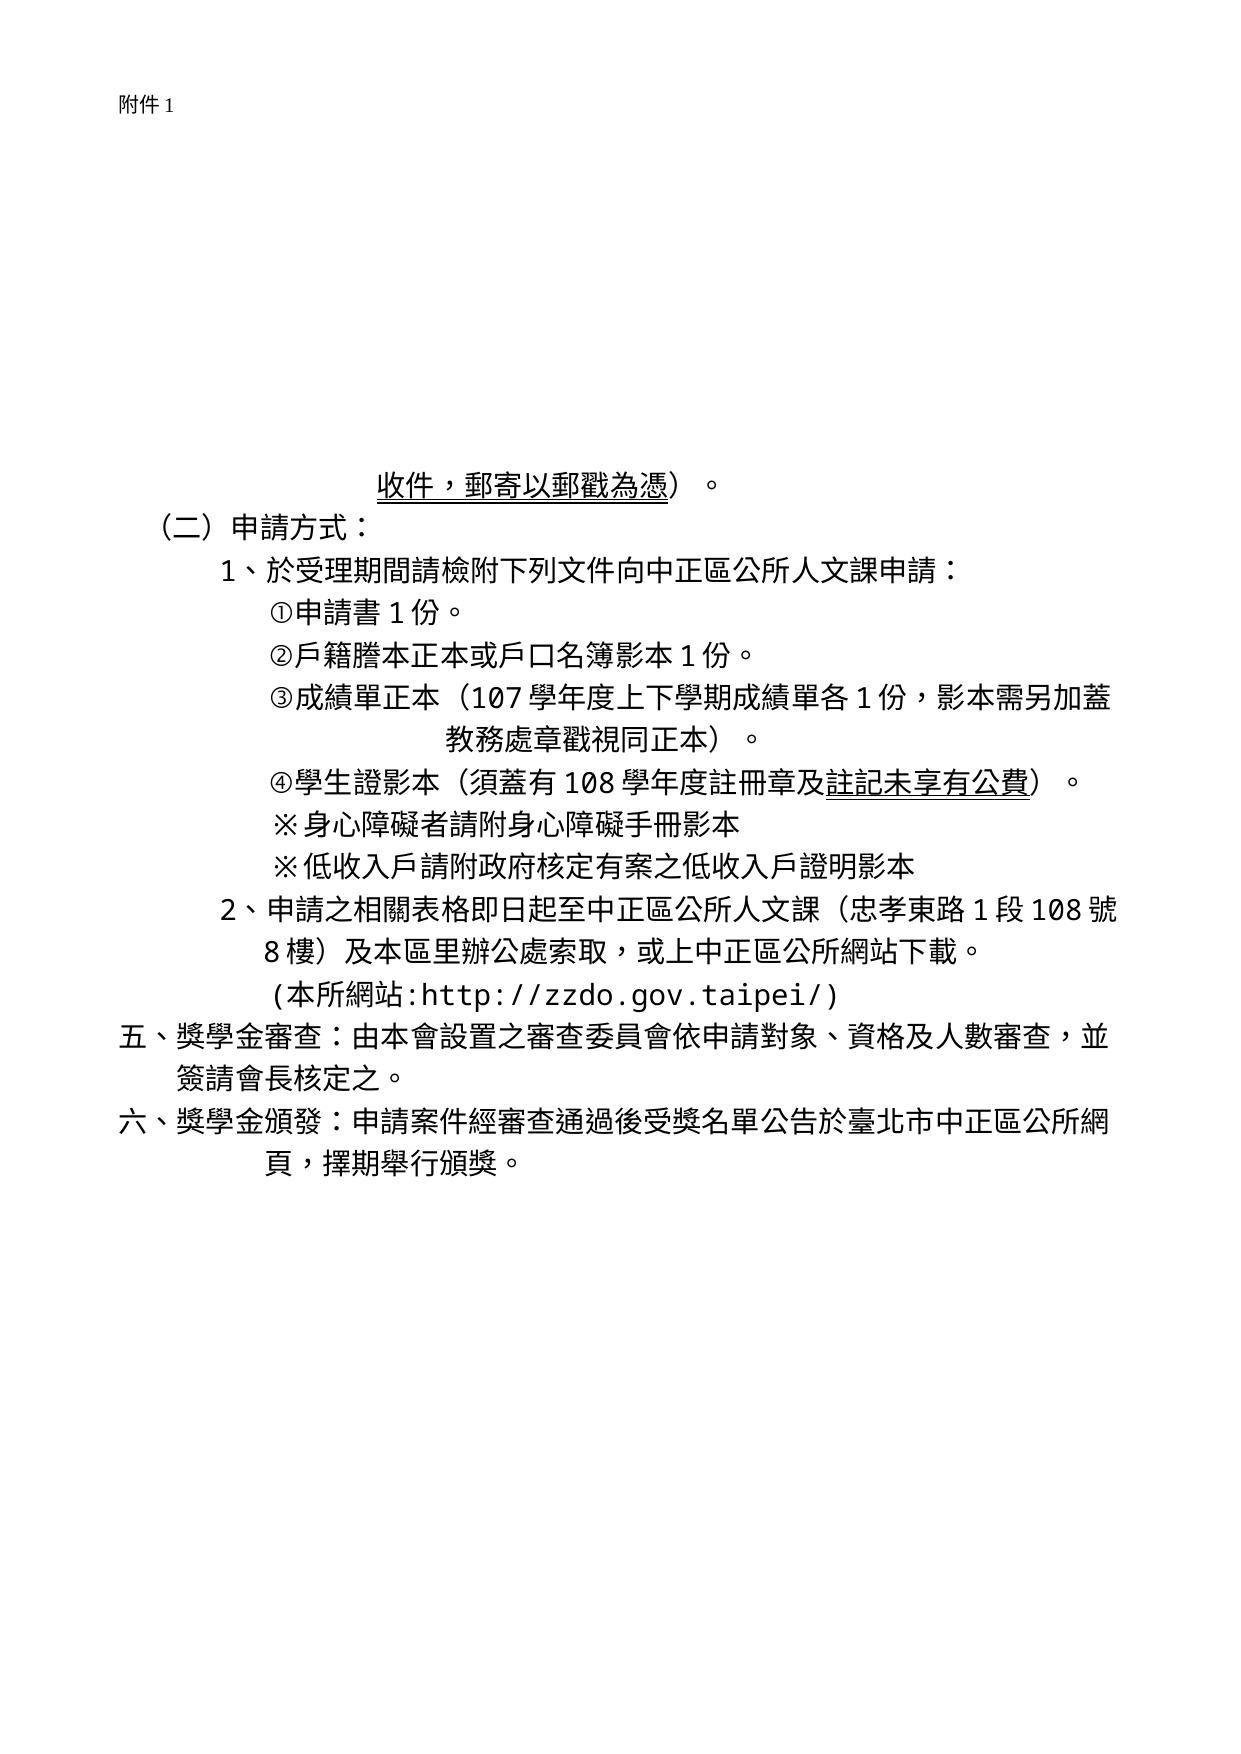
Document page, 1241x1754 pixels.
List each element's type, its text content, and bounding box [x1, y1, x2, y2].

text 2、申請之相關表格即日起至中正區公所人文課（忠孝東路1段108號8樓）及本區里辦公處索取，或上中正區公所網站下載。 [219, 886, 1122, 971]
text 學生證影本（須蓋有108學年度註冊章及註記未享有公費）。 [268, 759, 1122, 802]
text (本所網站:http://zzdo.gov.taipei/) [269, 971, 1122, 1014]
text 六、獎學金頒發：申請案件經審查通過後受獎名單公告於臺北市中正區公所網頁，擇期舉行頒獎。 [118, 1098, 1122, 1183]
text ※身心障礙者請附身心障礙手冊影本 [268, 802, 1122, 844]
text ※低收入戶請附政府核定有案之低收入戶證明影本 [268, 844, 1122, 886]
text 成績單正本（107學年度上下學期成績單各1份，影本需另加蓋教務處章戳視同正本）。 [268, 674, 1122, 759]
text 1、於受理期間請檢附下列文件向中正區公所人文課申請： [219, 547, 1122, 590]
text 申請書1份。 [268, 590, 1122, 632]
text 五、獎學金審查：由本會設置之審查委員會依申請對象、資格及人數審查，並簽請會長核定之。 [118, 1014, 1122, 1098]
text （二）申請方式： [143, 505, 1122, 547]
text 戶籍謄本正本或戶口名簿影本1份。 [268, 632, 1122, 674]
text 收件，郵寄以郵戳為憑）。 [143, 463, 1122, 505]
